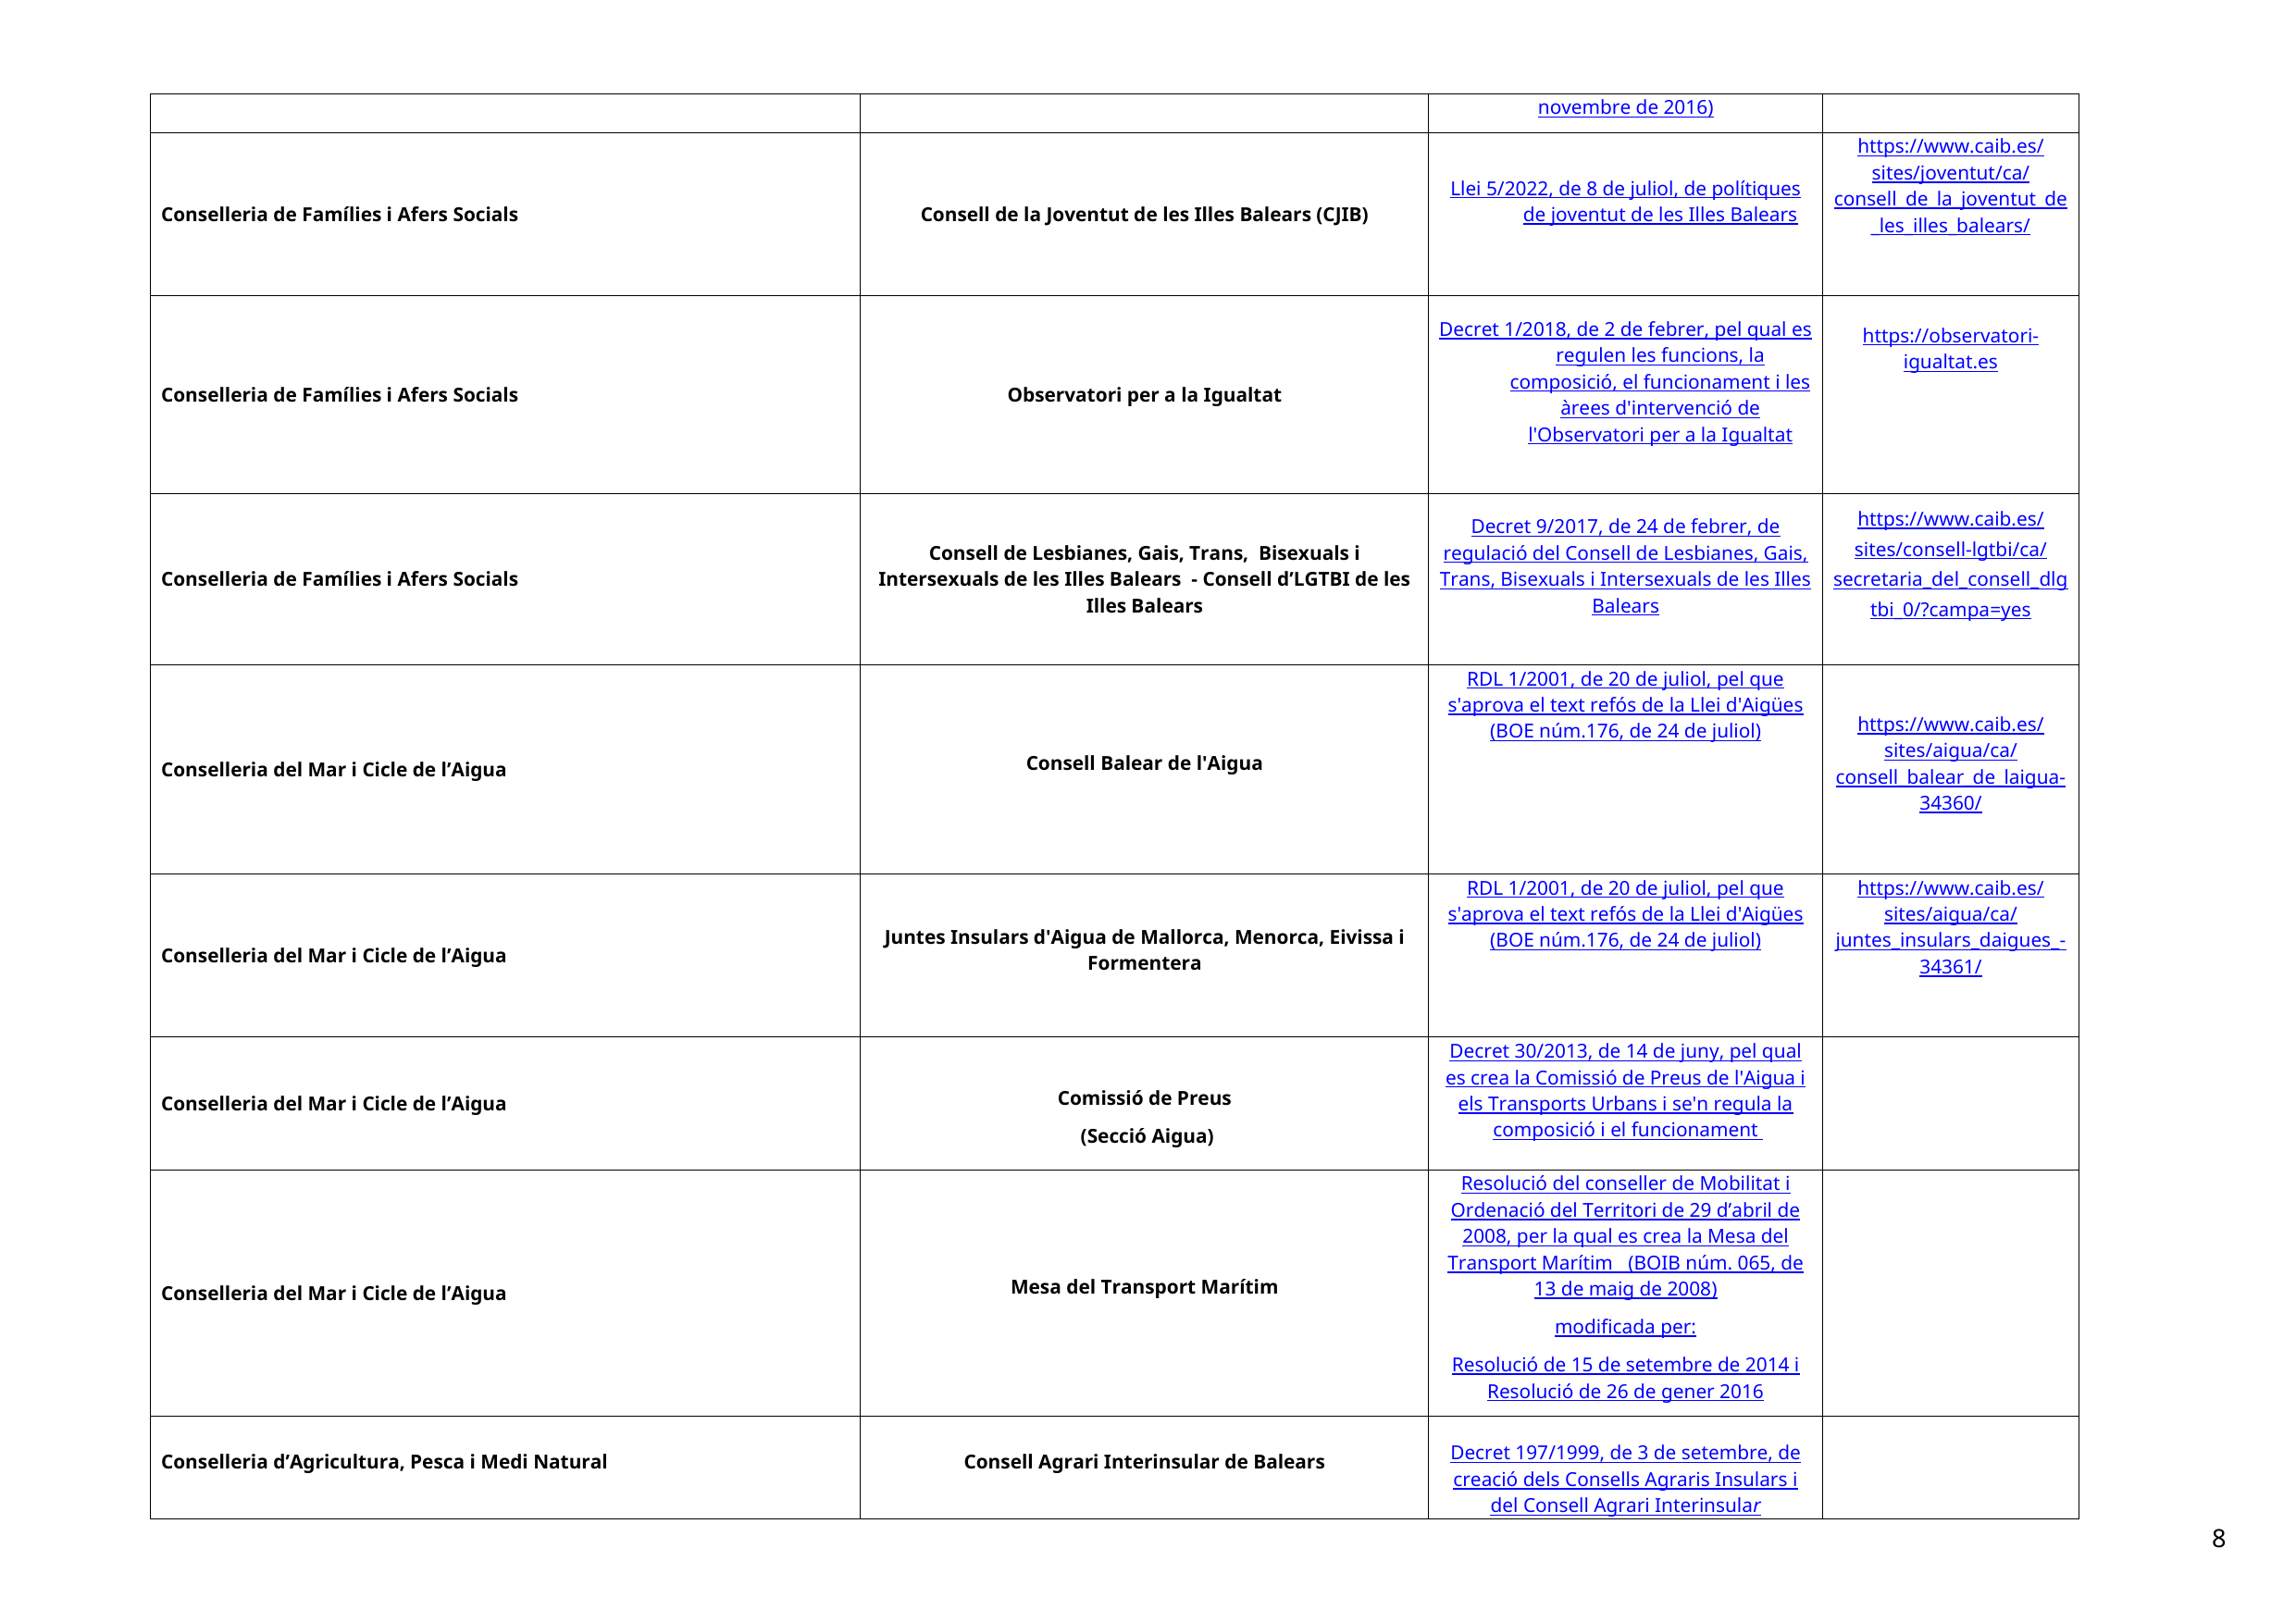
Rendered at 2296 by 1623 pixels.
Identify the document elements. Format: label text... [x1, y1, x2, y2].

table_cell Conselleria del Mar i Cicle de l’Aigua [151, 1171, 860, 1415]
table_cell [1823, 1171, 2079, 1415]
table_cell https://www.caib.es/sites/aigua/ca/juntes_insulars_daigues_-34361/ [1823, 874, 2079, 1036]
table_cell Decret 30/2013, de 14 de juny, pel qual es crea la Comissió de Preus de l'Aigua i els Transports Urbans i se'n regula la composició i el funcionament [1429, 1037, 1822, 1169]
table_cell [151, 94, 860, 131]
table_cell [1823, 94, 2079, 131]
table_cell Juntes Insulars d'Aigua de Mallorca, Menorca, Eivissa i Formentera [861, 874, 1428, 1036]
table_cell https://www.caib.es/sites/joventut/ca/consell_de_la_joventut_de_les_illes_balears/ [1823, 133, 2079, 295]
table_cell novembre de 2016) [1429, 94, 1822, 131]
table_cell [1823, 1417, 2079, 1518]
table_cell Conselleria de Famílies i Afers Socials [151, 494, 860, 664]
table_cell Decret 9/2017, de 24 de febrer, de regulació del Consell de Lesbianes, Gais, Trans, Bisexuals i Intersexuals de les Illes Balears [1429, 494, 1822, 664]
table_cell Consell de Lesbianes, Gais, Trans, Bisexuals i Intersexuals de les Illes Balears - Consell d’LGTBI de les Illes Balears [861, 494, 1428, 664]
table_cell Conselleria del Mar i Cicle de l’Aigua [151, 665, 860, 873]
table_cell Conselleria de Famílies i Afers Socials [151, 296, 860, 493]
table_cell Resolució del conseller de Mobilitat i Ordenació del Territori de 29 d’abril de 2008, per la qual es crea la Mesa del Transport Marítim (BOIB núm. 065, de 13 de maig de 2008) modificada per: Resolució de 15 de setembre de 2014 i Resolució de 26 de gener 2016 [1429, 1171, 1822, 1415]
table_cell Conselleria de Famílies i Afers Socials [151, 133, 860, 295]
table_cell Conselleria del Mar i Cicle de l’Aigua [151, 1037, 860, 1169]
table_cell https://www.caib.es/sites/aigua/ca/consell_balear_de_laigua-34360/ [1823, 665, 2079, 873]
table_cell [1823, 1037, 2079, 1169]
table_cell Observatori per a la Igualtat [861, 296, 1428, 493]
table_cell [861, 94, 1428, 131]
table_cell RDL 1/2001, de 20 de juliol, pel que s'aprova el text refós de la Llei d'Aigües (BOE núm.176, de 24 de juliol) [1429, 665, 1822, 873]
table_cell RDL 1/2001, de 20 de juliol, pel que s'aprova el text refós de la Llei d'Aigües (BOE núm.176, de 24 de juliol) [1429, 874, 1822, 1036]
table_cell https://www.caib.es/sites/consell-lgtbi/ca/secretaria_del_consell_dlgtbi_0/?campa=yes [1823, 494, 2079, 664]
table_cell Mesa del Transport Marítim [861, 1171, 1428, 1415]
table_cell Consell Balear de l'Aigua [861, 665, 1428, 873]
table_cell Llei 5/2022, de 8 de juliol, de polítiques de joventut de les Illes Balears [1429, 133, 1822, 295]
table_cell Decret 1/2018, de 2 de febrer, pel qual es regulen les funcions, la composició, el funcionament i les àrees d'intervenció de l'Observatori per a la Igualtat [1429, 296, 1822, 493]
table_cell Consell de la Joventut de les Illes Balears (CJIB) [861, 133, 1428, 295]
table_cell Consell Agrari Interinsular de Balears [861, 1417, 1428, 1518]
table_cell Comissió de Preus (Secció Aigua) [861, 1037, 1428, 1169]
table_cell Conselleria d’Agricultura, Pesca i Medi Natural [151, 1417, 860, 1518]
table_cell https://observatori-igualtat.es [1823, 296, 2079, 493]
table_cell Decret 197/1999, de 3 de setembre, de creació dels Consells Agraris Insulars i del Consell Agrari Interinsular [1429, 1417, 1822, 1518]
table_cell Conselleria del Mar i Cicle de l’Aigua [151, 874, 860, 1036]
